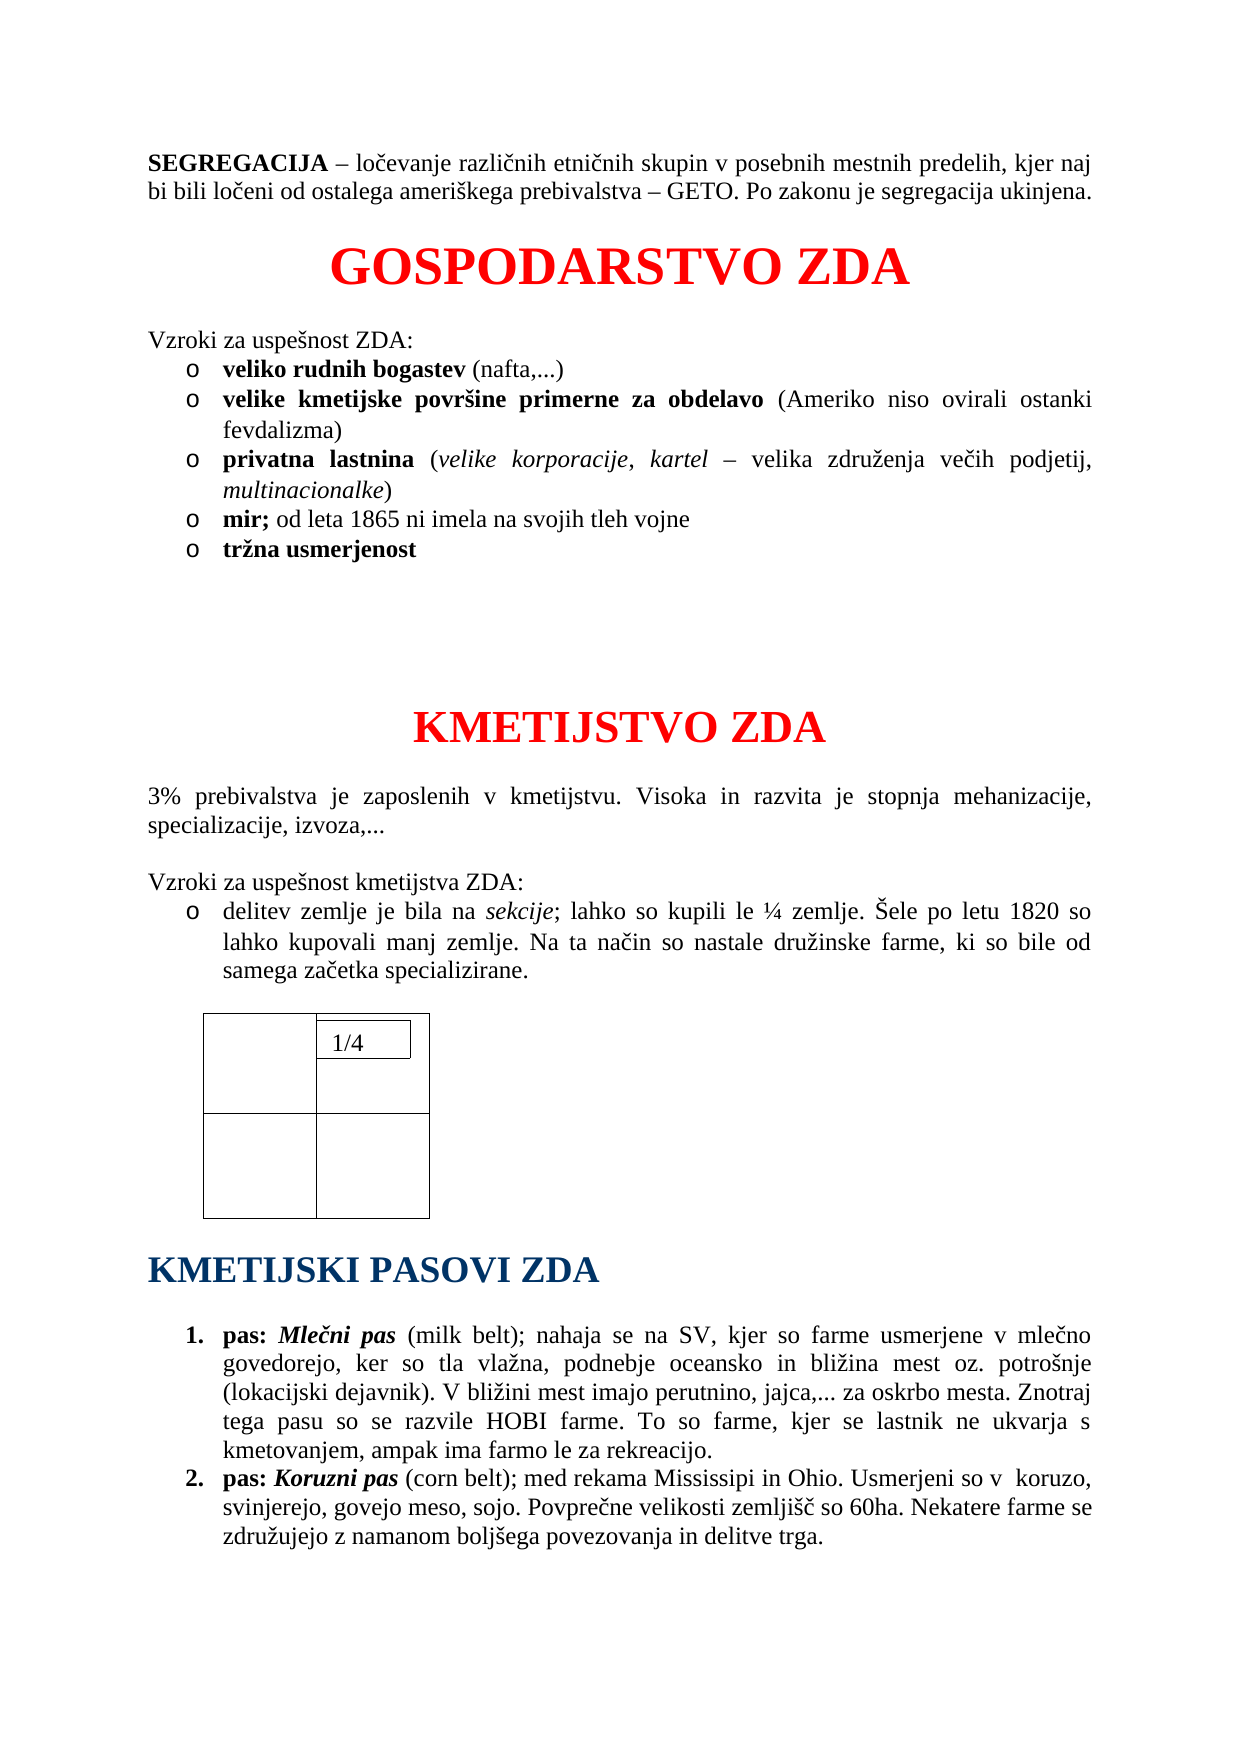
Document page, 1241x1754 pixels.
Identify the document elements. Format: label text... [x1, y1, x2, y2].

table_cell [317, 1114, 429, 1218]
list pas: Koruzni pas (corn belt); med rekama Mississipi in Ohio. Usmerjeni so v koruzo, svinjerejo, govejo meso, sojo. Povprečne velikosti zemljišč so 60ha. Nekatere farme se združujejo z namanom boljšega povezovanja in delitve trga. [185, 1463, 1093, 1550]
text 3% prebivalstva je zaposlenih v kmetijstvu. Visoka in razvita je stopnja mehanizacije, specializacije, izvoza,... [148, 781, 1093, 838]
list velike kmetijske površine primerne za obdelavo (Ameriko niso ovirali ostanki fevdalizma) [185, 384, 1093, 444]
text KMETIJSTVO ZDA [148, 699, 1093, 752]
table_header [204, 1014, 316, 1113]
list privatna lastnina (velike korporacije, kartel – velika združenja večih podjetij, multinacionalke) [185, 444, 1093, 504]
text GOSPODARSTVO ZDA [148, 234, 1093, 296]
list veliko rudnih bogastev (nafta,...) [185, 354, 1093, 384]
text Vzroki za uspešnost ZDA: [148, 325, 1093, 354]
list tržna usmerjenost [185, 534, 1093, 565]
list mir; od leta 1865 ni imela na svojih tleh vojne [185, 504, 1093, 534]
table_header [317, 1014, 429, 1113]
text SEGREGACIJA – ločevanje različnih etničnih skupin v posebnih mestnih predelih, kjer naj bi bili ločeni od ostalega ameriškega prebivalstva – GETO. Po zakonu je segregacija ukinjena. [148, 148, 1093, 205]
text KMETIJSKI PASOVI ZDA [148, 1248, 1093, 1291]
text Vzroki za uspešnost kmetijstva ZDA: [148, 867, 1093, 896]
list delitev zemlje je bila na sekcije; lahko so kupili le ¼ zemlje. Šele po letu 1820 so lahko kupovali manj zemlje. Na ta način so nastale družinske farme, ki so bile od samega začetka specializirane. [185, 896, 1093, 984]
list pas: Mlečni pas (milk belt); nahaja se na SV, kjer so farme usmerjene v mlečno govedorejo, ker so tla vlažna, podnebje oceansko in bližina mest oz. potrošnje (lokacijski dejavnik). V bližini mest imajo perutnino, jajca,... za oskrbo mesta. Znotraj tega pasu so se razvile HOBI farme. To so farme, kjer se lastnik ne ukvarja s kmetovanjem, ampak ima farmo le za rekreacijo. [185, 1320, 1093, 1463]
table_cell [204, 1114, 316, 1218]
